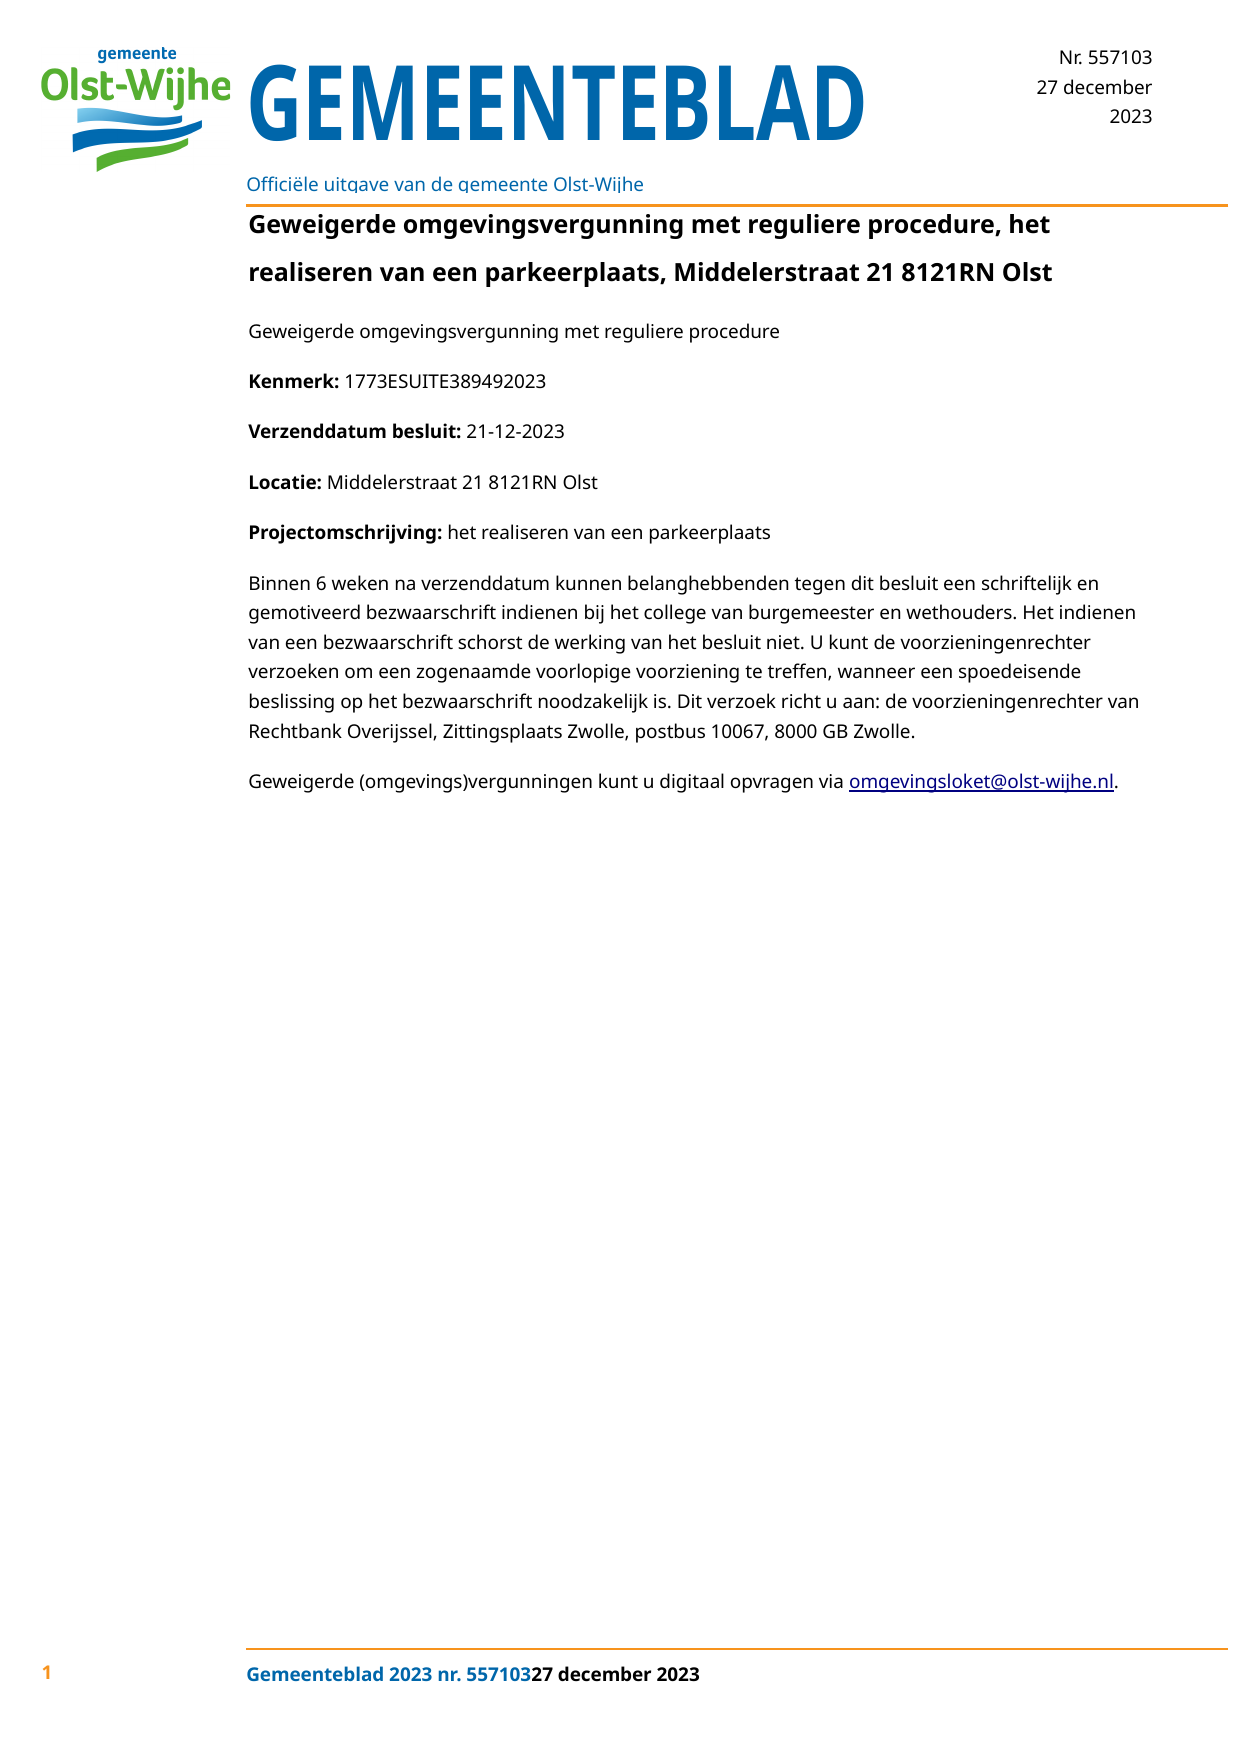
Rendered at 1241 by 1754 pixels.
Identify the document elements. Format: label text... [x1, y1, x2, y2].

text Geweigerde omgevingsvergunning met reguliere procedure, het realiseren van een parkeerplaats, Middelerstraat 21 8121RN Olst [248, 207, 1152, 288]
text Geweigerde omgevingsvergunning met reguliere procedure [248, 318, 1152, 344]
text Verzenddatum besluit: 21-12-2023 [248, 419, 1152, 444]
text Kenmerk: 1773ESUITE389492023 [248, 368, 1152, 394]
text Geweigerde (omgevings)vergunningen kunt u digitaal opvragen via omgevingsloket@olst-wijhe.nl. [248, 768, 1152, 794]
picture [41, 47, 231, 172]
text Binnen 6 weken na verzenddatum kunnen belanghebbenden tegen dit besluit een schriftelijk en gemotiveerd bezwaarschrift indienen bij het college van burgemeester en wethouders. Het indienen van een bezwaarschrift schorst de werking van het besluit niet. U kunt de voorzieningenrechter verzoeken om een zogenaamde voorlopige voorziening te treffen, wanneer een spoedeisende beslissing op het bezwaarschrift noodzakelijk is. Dit verzoek richt u aan: de voorzieningenrechter van Rechtbank Overijssel, Zittingsplaats Zwolle, postbus 10067, 8000 GB Zwolle. [248, 570, 1152, 744]
text Projectomschrijving: het realiseren van een parkeerplaats [248, 519, 1152, 545]
text Locatie: Middelerstraat 21 8121RN Olst [248, 469, 1152, 495]
